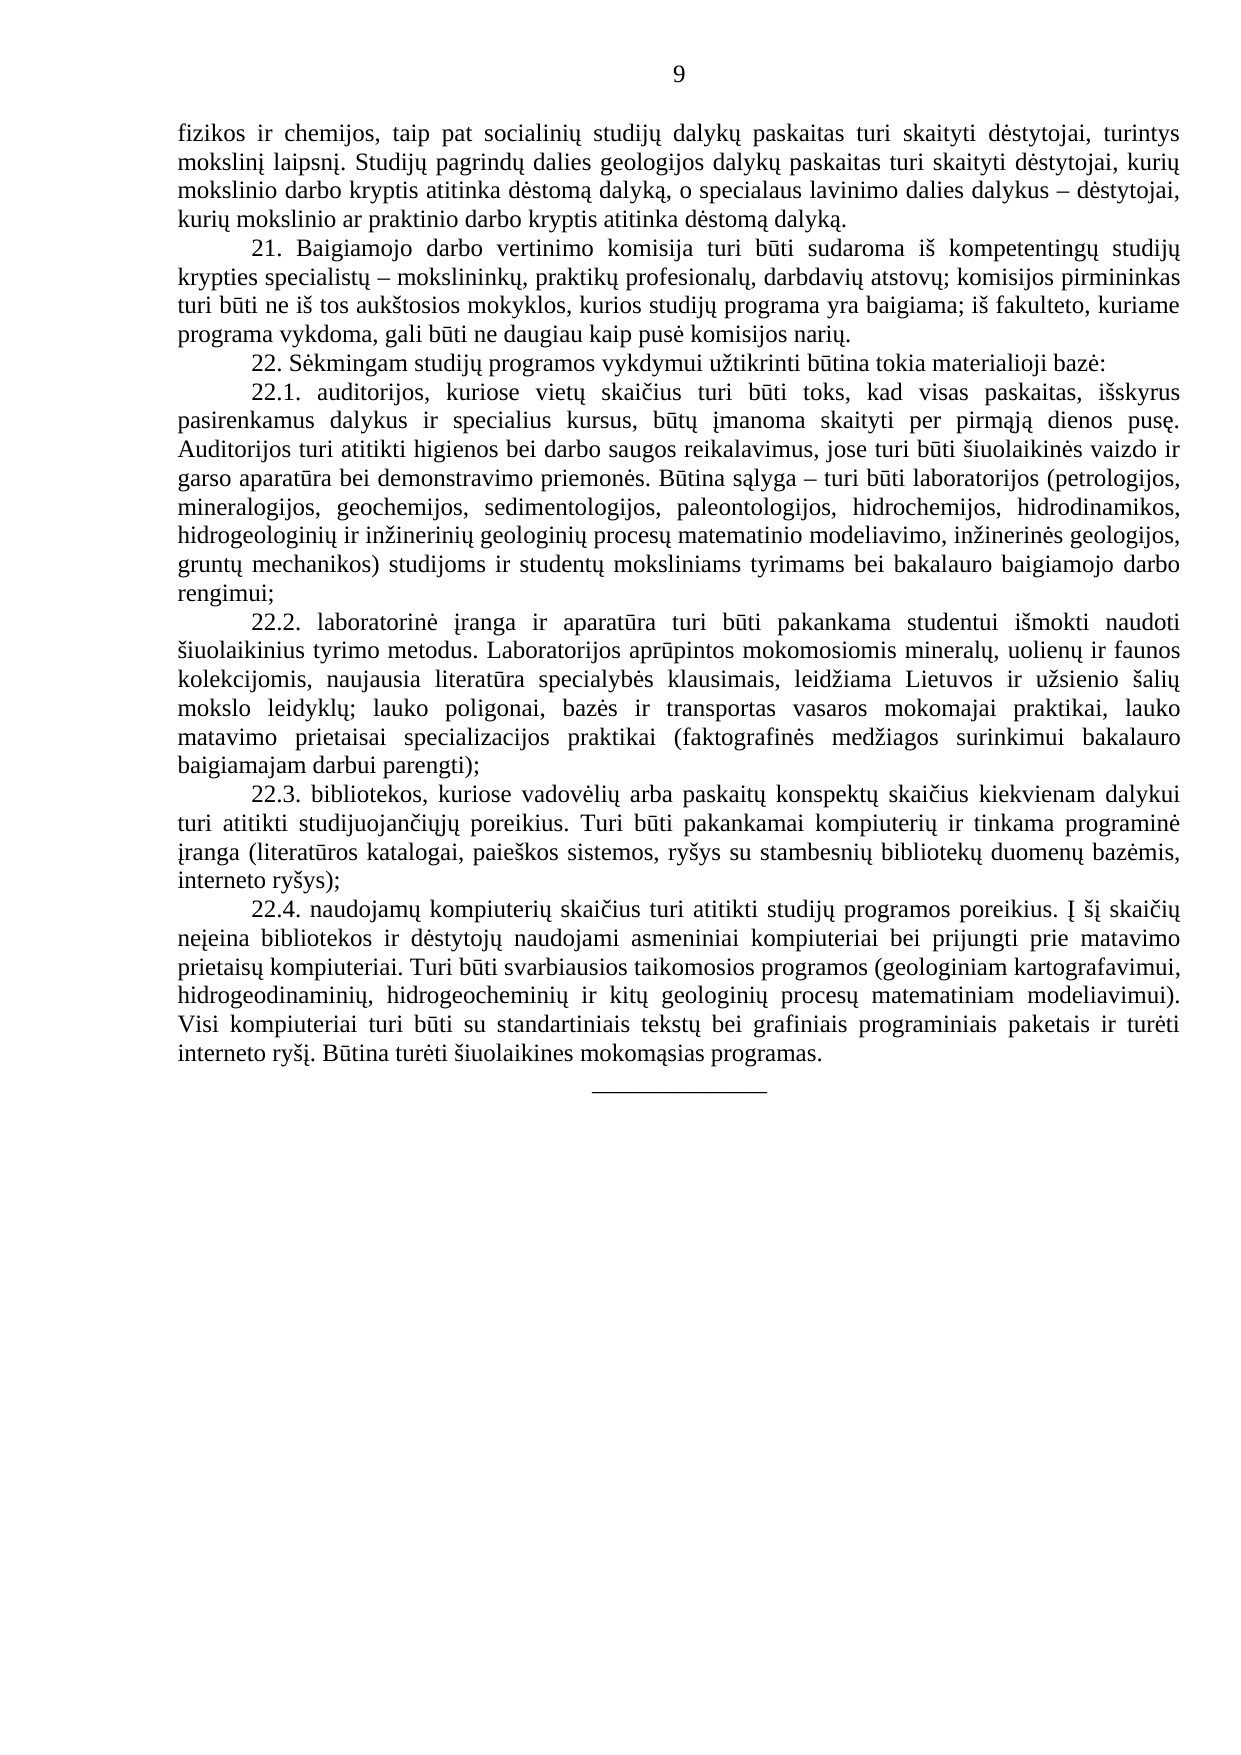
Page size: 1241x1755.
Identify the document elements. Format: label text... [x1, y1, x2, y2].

text 22.3. bibliotekos, kuriose vadovėlių arba paskaitų konspektų skaičius kiekvienam dalykui turi atitikti studijuojančiųjų poreikius. Turi būti pakankamai kompiuterių ir tinkama programinė įranga (literatūros katalogai, paieškos sistemos, ryšys su stambesnių bibliotekų duomenų bazėmis, interneto ryšys); [177, 779, 1181, 894]
text 22.1. auditorijos, kuriose vietų skaičius turi būti toks, kad visas paskaitas, išskyrus pasirenkamus dalykus ir specialius kursus, būtų įmanoma skaityti per pirmąją dienos pusę. Auditorijos turi atitikti higienos bei darbo saugos reikalavimus, jose turi būti šiuolaikinės vaizdo ir garso aparatūra bei demonstravimo priemonės. Būtina sąlyga – turi būti laboratorijos (petrologijos, mineralogijos, geochemijos, sedimentologijos, paleontologijos, hidrochemijos, hidrodinamikos, hidrogeologinių ir inžinerinių geologinių procesų matematinio modeliavimo, inžinerinės geologijos, gruntų mechanikos) studijoms ir studentų moksliniams tyrimams bei bakalauro baigiamojo darbo rengimui; [177, 377, 1181, 607]
text 22.2. laboratorinė įranga ir aparatūra turi būti pakankama studentui išmokti naudoti šiuolaikinius tyrimo metodus. Laboratorijos aprūpintos mokomosiomis mineralų, uolienų ir faunos kolekcijomis, naujausia literatūra specialybės klausimais, leidžiama Lietuvos ir užsienio šalių mokslo leidyklų; lauko poligonai, bazės ir transportas vasaros mokomajai praktikai, lauko matavimo prietaisai specializacijos praktikai (faktografinės medžiagos surinkimui bakalauro baigiamajam darbui parengti); [177, 607, 1181, 779]
text 22. Sėkmingam studijų programos vykdymui užtikrinti būtina tokia materialioji bazė: [177, 348, 1181, 377]
text 21. Baigiamojo darbo vertinimo komisija turi būti sudaroma iš kompetentingų studijų krypties specialistų – mokslininkų, praktikų profesionalų, darbdavių atstovų; komisijos pirmininkas turi būti ne iš tos aukštosios mokyklos, kurios studijų programa yra baigiama; iš fakulteto, kuriame programa vykdoma, gali būti ne daugiau kaip pusė komisijos narių. [177, 233, 1181, 348]
text fizikos ir chemijos, taip pat socialinių studijų dalykų paskaitas turi skaityti dėstytojai, turintys mokslinį laipsnį. Studijų pagrindų dalies geologijos dalykų paskaitas turi skaityti dėstytojai, kurių mokslinio darbo kryptis atitinka dėstomą dalyką, o specialaus lavinimo dalies dalykus – dėstytojai, kurių mokslinio ar praktinio darbo kryptis atitinka dėstomą dalyką. [177, 118, 1181, 233]
text ______________ [177, 1067, 1181, 1096]
text 22.4. naudojamų kompiuterių skaičius turi atitikti studijų programos poreikius. Į šį skaičių neįeina bibliotekos ir dėstytojų naudojami asmeniniai kompiuteriai bei prijungti prie matavimo prietaisų kompiuteriai. Turi būti svarbiausios taikomosios programos (geologiniam kartografavimui, hidrogeodinaminių, hidrogeocheminių ir kitų geologinių procesų matematiniam modeliavimui). Visi kompiuteriai turi būti su standartiniais tekstų bei grafiniais programiniais paketais ir turėti interneto ryšį. Būtina turėti šiuolaikines mokomąsias programas. [177, 894, 1181, 1067]
